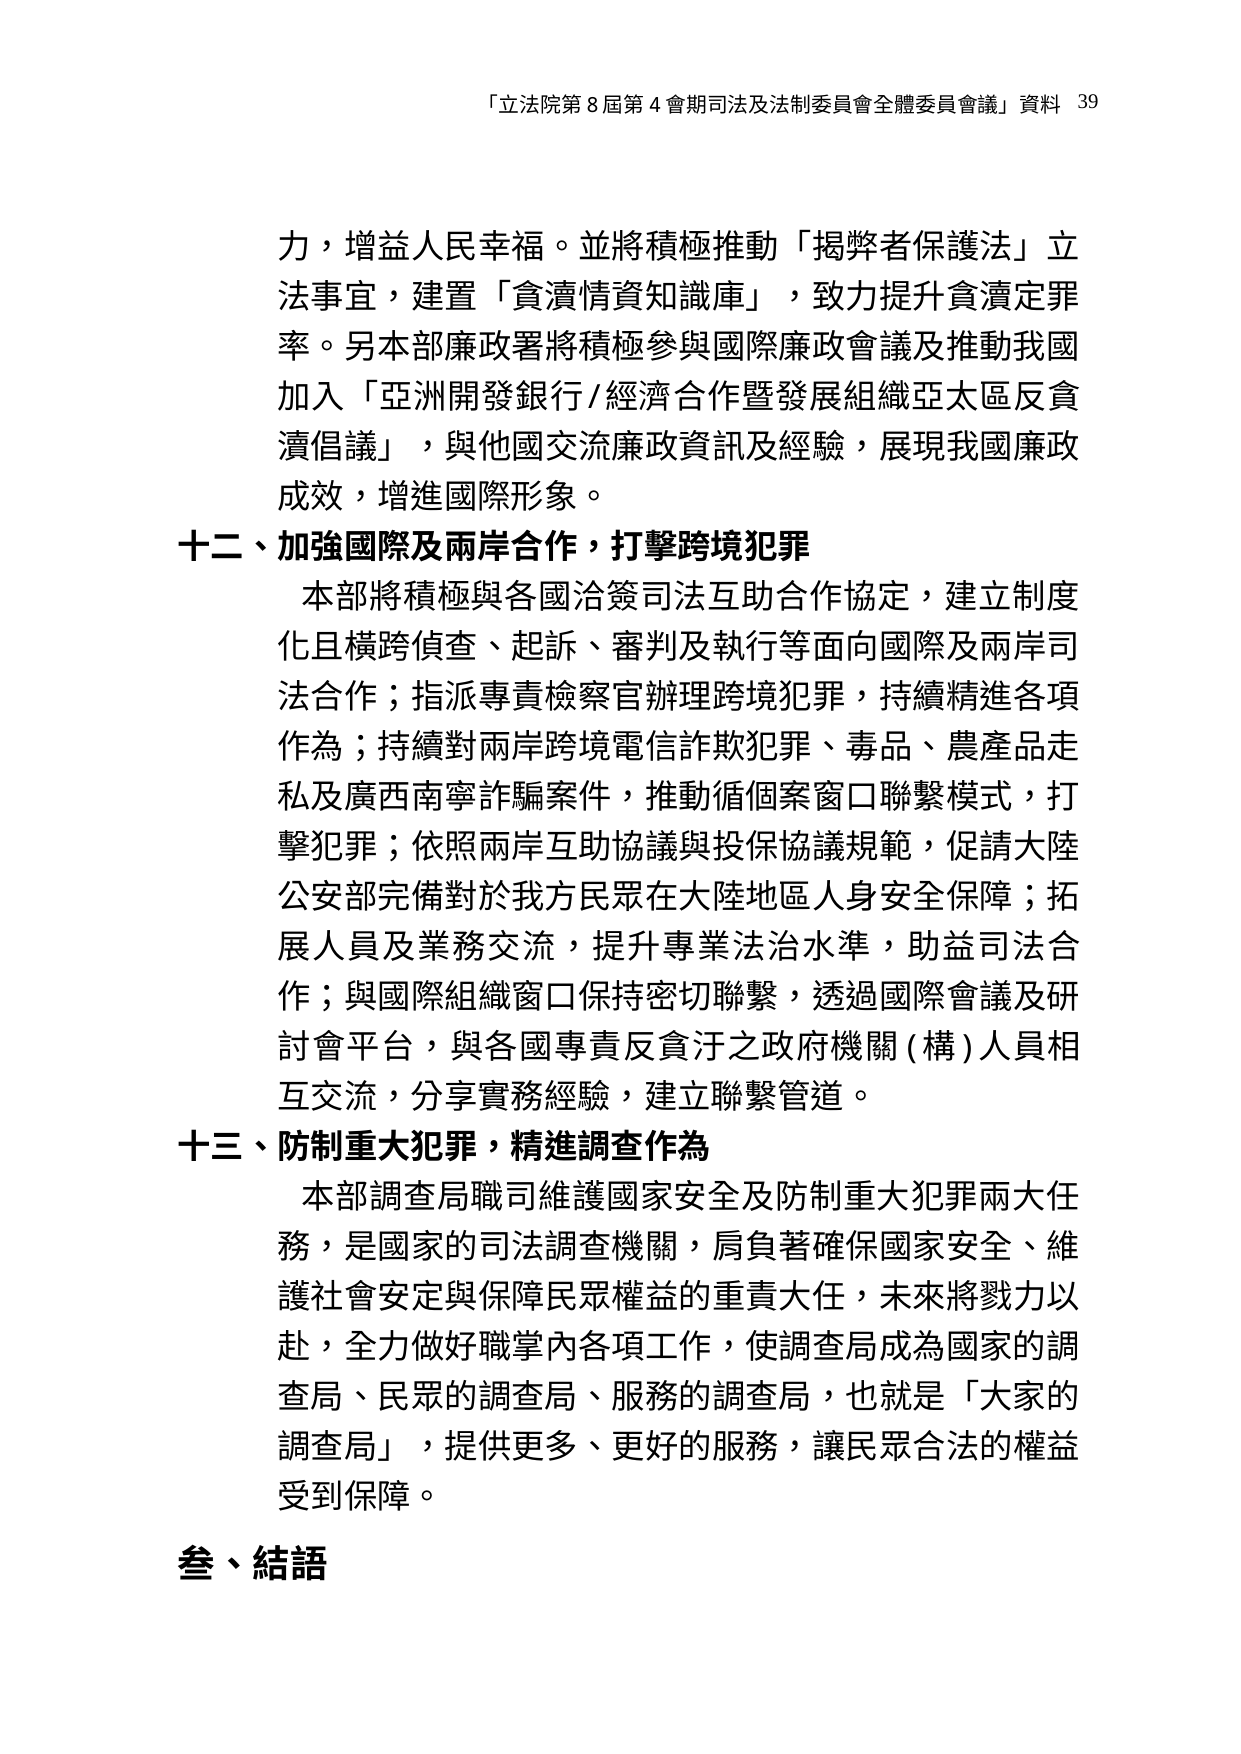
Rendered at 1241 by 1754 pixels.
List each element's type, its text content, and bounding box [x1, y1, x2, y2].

text 力，增益人民幸福。並將積極推動「揭弊者保護法」立法事宜，建置「貪瀆情資知識庫」，致力提升貪瀆定罪率。另本部廉政署將積極參與國際廉政會議及推動我國加入「亞洲開發銀行/經濟合作暨發展組織亞太區反貪瀆倡議」，與他國交流廉政資訊及經驗，展現我國廉政成效，增進國際形象。 [177, 219, 1081, 519]
text 十三、防制重大犯罪，精進調查作為 [177, 1119, 1081, 1169]
text 十二、加強國際及兩岸合作，打擊跨境犯罪 [177, 519, 1081, 569]
text 本部調查局職司維護國家安全及防制重大犯罪兩大任務，是國家的司法調查機關，肩負著確保國家安全、維護社會安定與保障民眾權益的重責大任，未來將戮力以赴，全力做好職掌內各項工作，使調查局成為國家的調查局、民眾的調查局、服務的調查局，也就是「大家的調查局」，提供更多、更好的服務，讓民眾合法的權益受到保障。 [177, 1169, 1081, 1519]
text 本部將積極與各國洽簽司法互助合作協定，建立制度化且橫跨偵查、起訴、審判及執行等面向國際及兩岸司法合作；指派專責檢察官辦理跨境犯罪，持續精進各項作為；持續對兩岸跨境電信詐欺犯罪、毒品、農產品走私及廣西南寧詐騙案件，推動循個案窗口聯繫模式，打擊犯罪；依照兩岸互助協議與投保協議規範，促請大陸公安部完備對於我方民眾在大陸地區人身安全保障；拓展人員及業務交流，提升專業法治水準，助益司法合作；與國際組織窗口保持密切聯繫，透過國際會議及研討會平台，與各國專責反貪汙之政府機關(構)人員相互交流，分享實務經驗，建立聯繫管道。 [177, 569, 1081, 1119]
text 叁、結語 [177, 1538, 1081, 1588]
